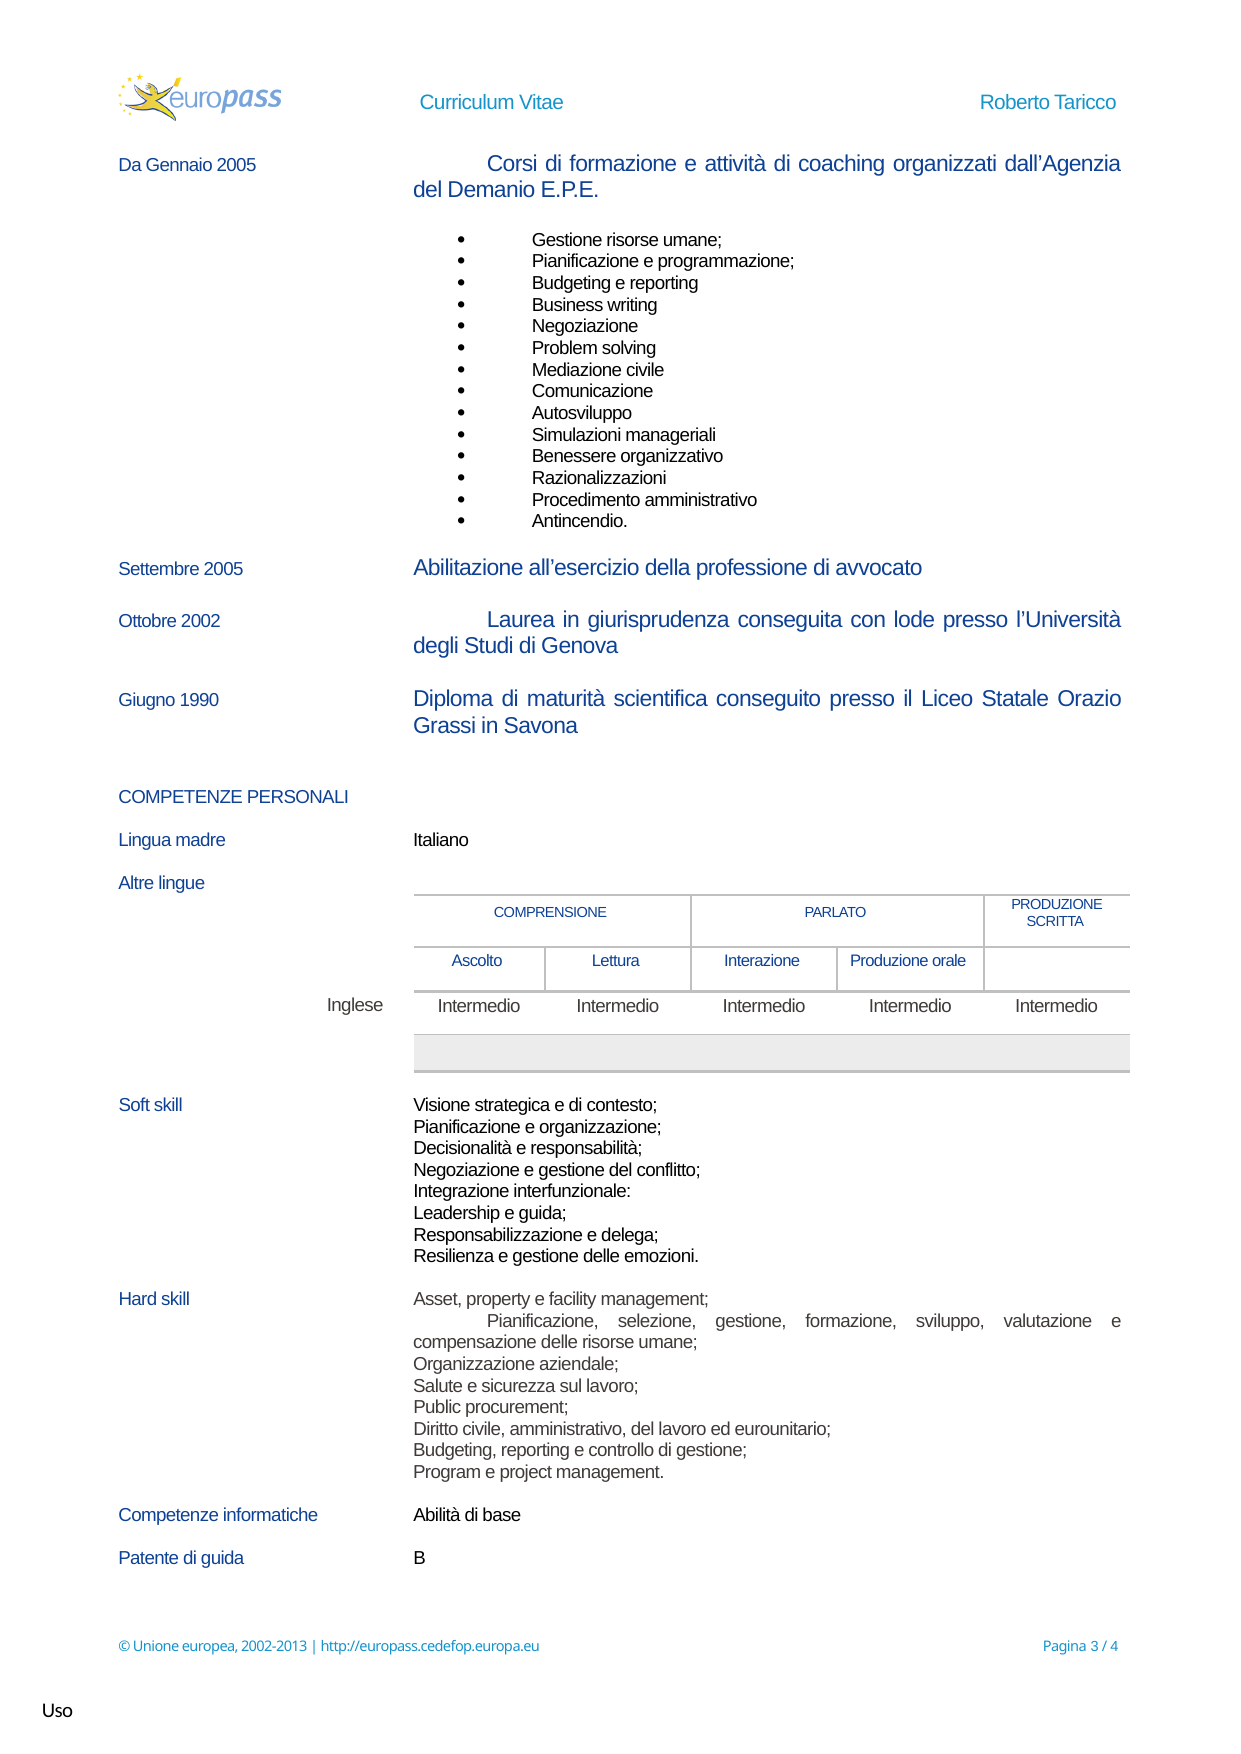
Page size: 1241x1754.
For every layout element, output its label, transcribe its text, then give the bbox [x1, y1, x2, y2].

table_cell [985, 948, 1130, 990]
table_cell [118, 1034, 413, 1070]
subtitle Benessere organizzativo [458, 445, 1122, 467]
subtitle Ottobre 2002 Laurea in giurisprudenza conseguita con lode presso l’Università degli Studi di Genova [118, 606, 1122, 659]
table_cell Intermedio [691, 993, 837, 1033]
table_header PRODUZIONE SCRITTA [985, 896, 1130, 946]
subtitle Altre lingue [118, 872, 1122, 894]
subtitle Business writing [458, 293, 1122, 315]
subtitle Decisionalità e responsabilità; [413, 1137, 1122, 1159]
table_header [118, 894, 413, 990]
subtitle COMPETENZE PERSONALI [118, 786, 1122, 807]
subtitle Antincendio. [458, 510, 1122, 532]
table_cell [414, 1035, 1130, 1070]
subtitle Resilienza e gestione delle emozioni. [413, 1245, 1122, 1267]
table_cell Intermedio [837, 993, 983, 1033]
table_cell Intermedio [414, 993, 545, 1033]
subtitle Integrazione interfunzionale: [413, 1180, 1122, 1202]
subtitle Razionalizzazioni [458, 467, 1122, 488]
subtitle Lingua madre Italiano [118, 829, 1122, 851]
table_header PARLATO [692, 896, 983, 946]
table_header COMPRENSIONE [414, 896, 690, 946]
subtitle Negoziazione [458, 315, 1122, 337]
subtitle Comunicazione [458, 380, 1122, 402]
subtitle Giugno 1990 Diploma di maturità scientifica conseguito presso il Liceo Statale Orazio Grassi in Savona [118, 685, 1122, 738]
subtitle Hard skill Asset, property e facility management; [118, 1288, 1122, 1310]
text Pianificazione, selezione, gestione, formazione, sviluppo, valutazione e compensazione delle risorse umane; [118, 1310, 1122, 1353]
subtitle Budgeting e reporting [458, 272, 1122, 293]
table_cell Ascolto [414, 948, 544, 990]
subtitle Da Gennaio 2005 Corsi di formazione e attività di coaching organizzati dall’Agenzia del Demanio E.P.E. [118, 149, 1122, 202]
subtitle Negoziazione e gestione del conflitto; [413, 1159, 1122, 1180]
text Diritto civile, amministrativo, del lavoro ed eurounitario; [413, 1417, 1122, 1439]
subtitle Competenze informatiche Abilità di base [118, 1504, 1122, 1525]
subtitle Responsabilizzazione e delega; [413, 1223, 1122, 1245]
table_cell Intermedio [984, 993, 1130, 1033]
table_cell Intermedio [545, 993, 691, 1033]
table_cell Inglese [118, 990, 413, 1033]
text Organizzazione aziendale; [118, 1353, 1122, 1374]
text Public procurement; [413, 1396, 1122, 1417]
text Budgeting, reporting e controllo di gestione; [339, 1439, 1122, 1461]
subtitle Mediazione civile [458, 358, 1122, 380]
table_cell Lettura [546, 948, 690, 990]
table_cell Produzione orale [838, 948, 983, 990]
subtitle Simulazioni manageriali [458, 423, 1122, 445]
subtitle Leadership e guida; [413, 1202, 1122, 1223]
subtitle Soft skill Visione strategica e di contesto; [118, 1094, 1122, 1116]
subtitle Settembre 2005 Abilitazione all’esercizio della professione di avvocato [118, 553, 1122, 580]
subtitle Patente di guida B [118, 1547, 1122, 1568]
subtitle Pianificazione e programmazione; [458, 250, 1122, 272]
subtitle Autosviluppo [458, 402, 1122, 423]
subtitle Gestione risorse umane; [458, 228, 1122, 250]
subtitle Procedimento amministrativo [458, 488, 1122, 510]
subtitle Problem solving [458, 337, 1122, 358]
text Program e project management. [339, 1461, 1122, 1482]
text Salute e sicurezza sul lavoro; [118, 1374, 1122, 1396]
table_cell Interazione [692, 948, 836, 990]
subtitle Pianificazione e organizzazione; [413, 1116, 1122, 1137]
